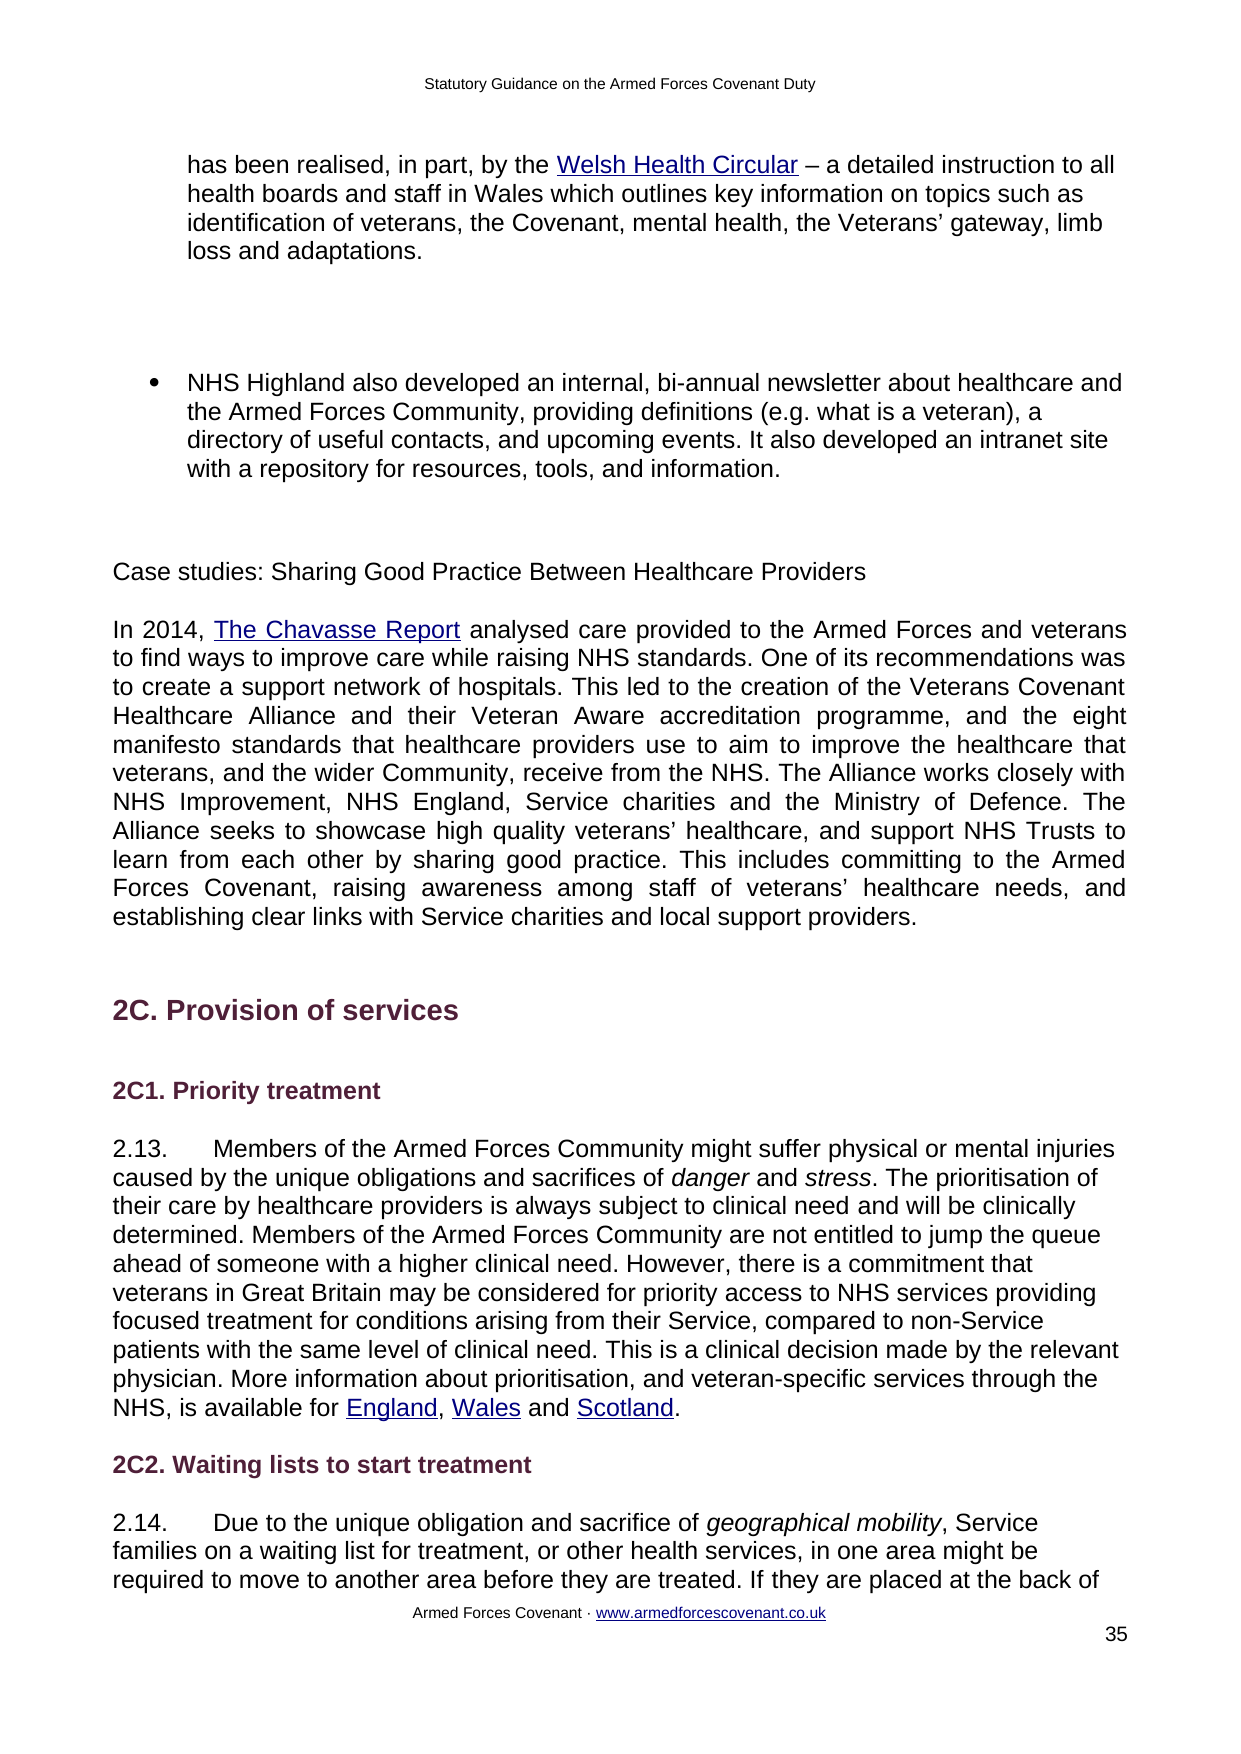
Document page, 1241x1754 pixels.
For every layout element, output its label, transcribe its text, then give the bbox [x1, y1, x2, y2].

subtitle 2C2. Waiting lists to start treatment [112, 1450, 1128, 1479]
text 2.13. Members of the Armed Forces Community might suffer physical or mental injuries caused by the unique obligations and sacrifices of danger and stress. The prioritisation of their care by healthcare providers is always subject to clinical need and will be clinically determined. Members of the Armed Forces Community are not entitled to jump the queue ahead of someone with a higher clinical need. However, there is a commitment that veterans in Great Britain may be considered for priority access to NHS services providing focused treatment for conditions arising from their Service, compared to non-Service patients with the same level of clinical need. This is a clinical decision made by the relevant physician. More information about prioritisation, and veteran-specific services through the NHS, is available for England, Wales and Scotland. [112, 1134, 1128, 1421]
text 2.14. Due to the unique obligation and sacrifice of geographical mobility, Service families on a waiting list for treatment, or other health services, in one area might be required to move to another area before they are treated. If they are placed at the back of [112, 1508, 1128, 1594]
subtitle 2C. Provision of services [112, 993, 1128, 1026]
list NHS Highland also developed an internal, bi-annual newsletter about healthcare and the Armed Forces Community, providing definitions (e.g. what is a veteran), a directory of useful contacts, and upcoming events. It also developed an intranet site with a repository for resources, tools, and information. [150, 368, 1128, 483]
subtitle Case studies: Sharing Good Practice Between Healthcare Providers [112, 557, 1128, 586]
text In 2014, The Chavasse Report analysed care provided to the Armed Forces and veterans to find ways to improve care while raising NHS standards. One of its recommendations was to create a support network of hospitals. This led to the creation of the Veterans Covenant Healthcare Alliance and their Veteran Aware accreditation programme, and the eight manifesto standards that healthcare providers use to aim to improve the healthcare that veterans, and the wider Community, receive from the NHS. The Alliance works closely with NHS Improvement, NHS England, Service charities and the Ministry of Defence. The Alliance seeks to showcase high quality veterans’ healthcare, and support NHS Trusts to learn from each other by sharing good practice. This includes committing to the Armed Forces Covenant, raising awareness among staff of veterans’ healthcare needs, and establishing clear links with Service charities and local support providers. [112, 615, 1128, 931]
subtitle 2C1. Priority treatment [112, 1076, 1128, 1105]
list has been realised, in part, by the Welsh Health Circular – a detailed instruction to all health boards and staff in Wales which outlines key information on topics such as identification of veterans, the Covenant, mental health, the Veterans’ gateway, limb loss and adaptations. [150, 150, 1128, 265]
